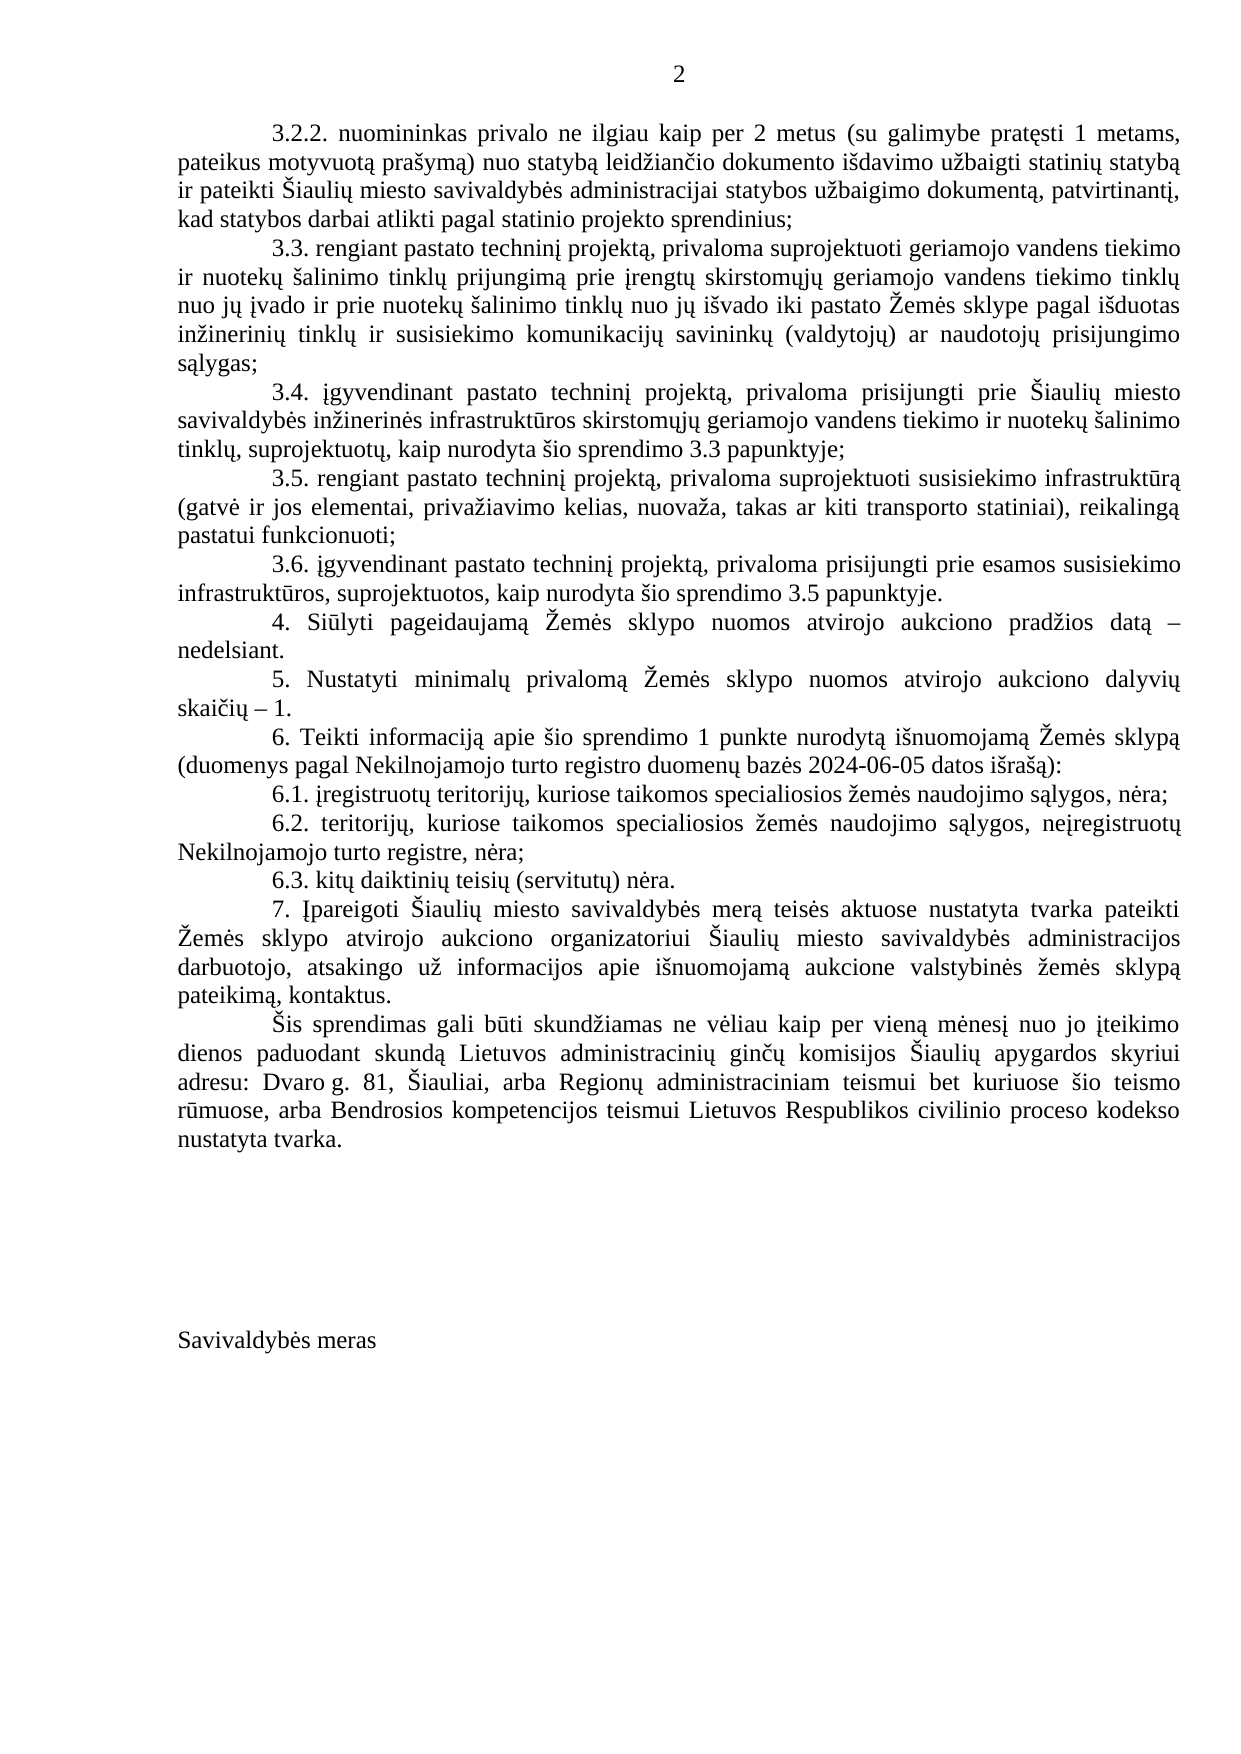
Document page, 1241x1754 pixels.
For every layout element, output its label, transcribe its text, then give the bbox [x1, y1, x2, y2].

text 6.2. teritorijų, kuriose taikomos specialiosios žemės naudojimo sąlygos, neįregistruotų Nekilnojamojo turto registre, nėra; [177, 808, 1181, 866]
text 6.1. įregistruotų teritorijų, kuriose taikomos specialiosios žemės naudojimo sąlygos, nėra; [177, 779, 1181, 808]
text 6.3. kitų daiktinių teisių (servitutų) nėra. [177, 866, 1181, 894]
text 3.6. įgyvendinant pastato techninį projektą, privaloma prisijungti prie esamos susisiekimo infrastruktūros, suprojektuotos, kaip nurodyta šio sprendimo 3.5 papunktyje. [177, 549, 1181, 607]
text 4. Siūlyti pageidaujamą Žemės sklypo nuomos atvirojo aukciono pradžios datą – nedelsiant. [177, 607, 1181, 664]
text 3.3. rengiant pastato techninį projektą, privaloma suprojektuoti geriamojo vandens tiekimo ir nuotekų šalinimo tinklų prijungimą prie įrengtų skirstomųjų geriamojo vandens tiekimo tinklų nuo jų įvado ir prie nuotekų šalinimo tinklų nuo jų išvado iki pastato Žemės sklype pagal išduotas inžinerinių tinklų ir susisiekimo komunikacijų savininkų (valdytojų) ar naudotojų prisijungimo sąlygas; [177, 233, 1181, 377]
text 6. Teikti informaciją apie šio sprendimo 1 punkte nurodytą išnuomojamą Žemės sklypą (duomenys pagal Nekilnojamojo turto registro duomenų bazės 2024-06-05 datos išrašą): [177, 722, 1181, 779]
text 3.5. rengiant pastato techninį projektą, privaloma suprojektuoti susisiekimo infrastruktūrą (gatvė ir jos elementai, privažiavimo kelias, nuovaža, takas ar kiti transporto statiniai), reikalingą pastatui funkcionuoti; [177, 463, 1181, 549]
text Savivaldybės meras [177, 1326, 1181, 1354]
text 7. Įpareigoti Šiaulių miesto savivaldybės merą teisės aktuose nustatyta tvarka pateikti Žemės sklypo atvirojo aukciono organizatoriui Šiaulių miesto savivaldybės administracijos darbuotojo, atsakingo už informacijos apie išnuomojamą aukcione valstybinės žemės sklypą pateikimą, kontaktus. [177, 894, 1181, 1009]
text Šis sprendimas gali būti skundžiamas ne vėliau kaip per vieną mėnesį nuo jo įteikimo dienos paduodant skundą Lietuvos administracinių ginčų komisijos Šiaulių apygardos skyriui adresu: Dvaro g. 81, Šiauliai, arba Regionų administraciniam teismui bet kuriuose šio teismo rūmuose, arba Bendrosios kompetencijos teismui Lietuvos Respublikos civilinio proceso kodekso nustatyta tvarka. [177, 1009, 1181, 1153]
text 5. Nustatyti minimalų privalomą Žemės sklypo nuomos atvirojo aukciono dalyvių skaičių – 1. [177, 664, 1181, 722]
text 3.4. įgyvendinant pastato techninį projektą, privaloma prisijungti prie Šiaulių miesto savivaldybės inžinerinės infrastruktūros skirstomųjų geriamojo vandens tiekimo ir nuotekų šalinimo tinklų, suprojektuotų, kaip nurodyta šio sprendimo 3.3 papunktyje; [177, 377, 1181, 463]
text 3.2.2. nuomininkas privalo ne ilgiau kaip per 2 metus (su galimybe pratęsti 1 metams, pateikus motyvuotą prašymą) nuo statybą leidžiančio dokumento išdavimo užbaigti statinių statybą ir pateikti Šiaulių miesto savivaldybės administracijai statybos užbaigimo dokumentą, patvirtinantį, kad statybos darbai atlikti pagal statinio projekto sprendinius; [177, 118, 1181, 233]
